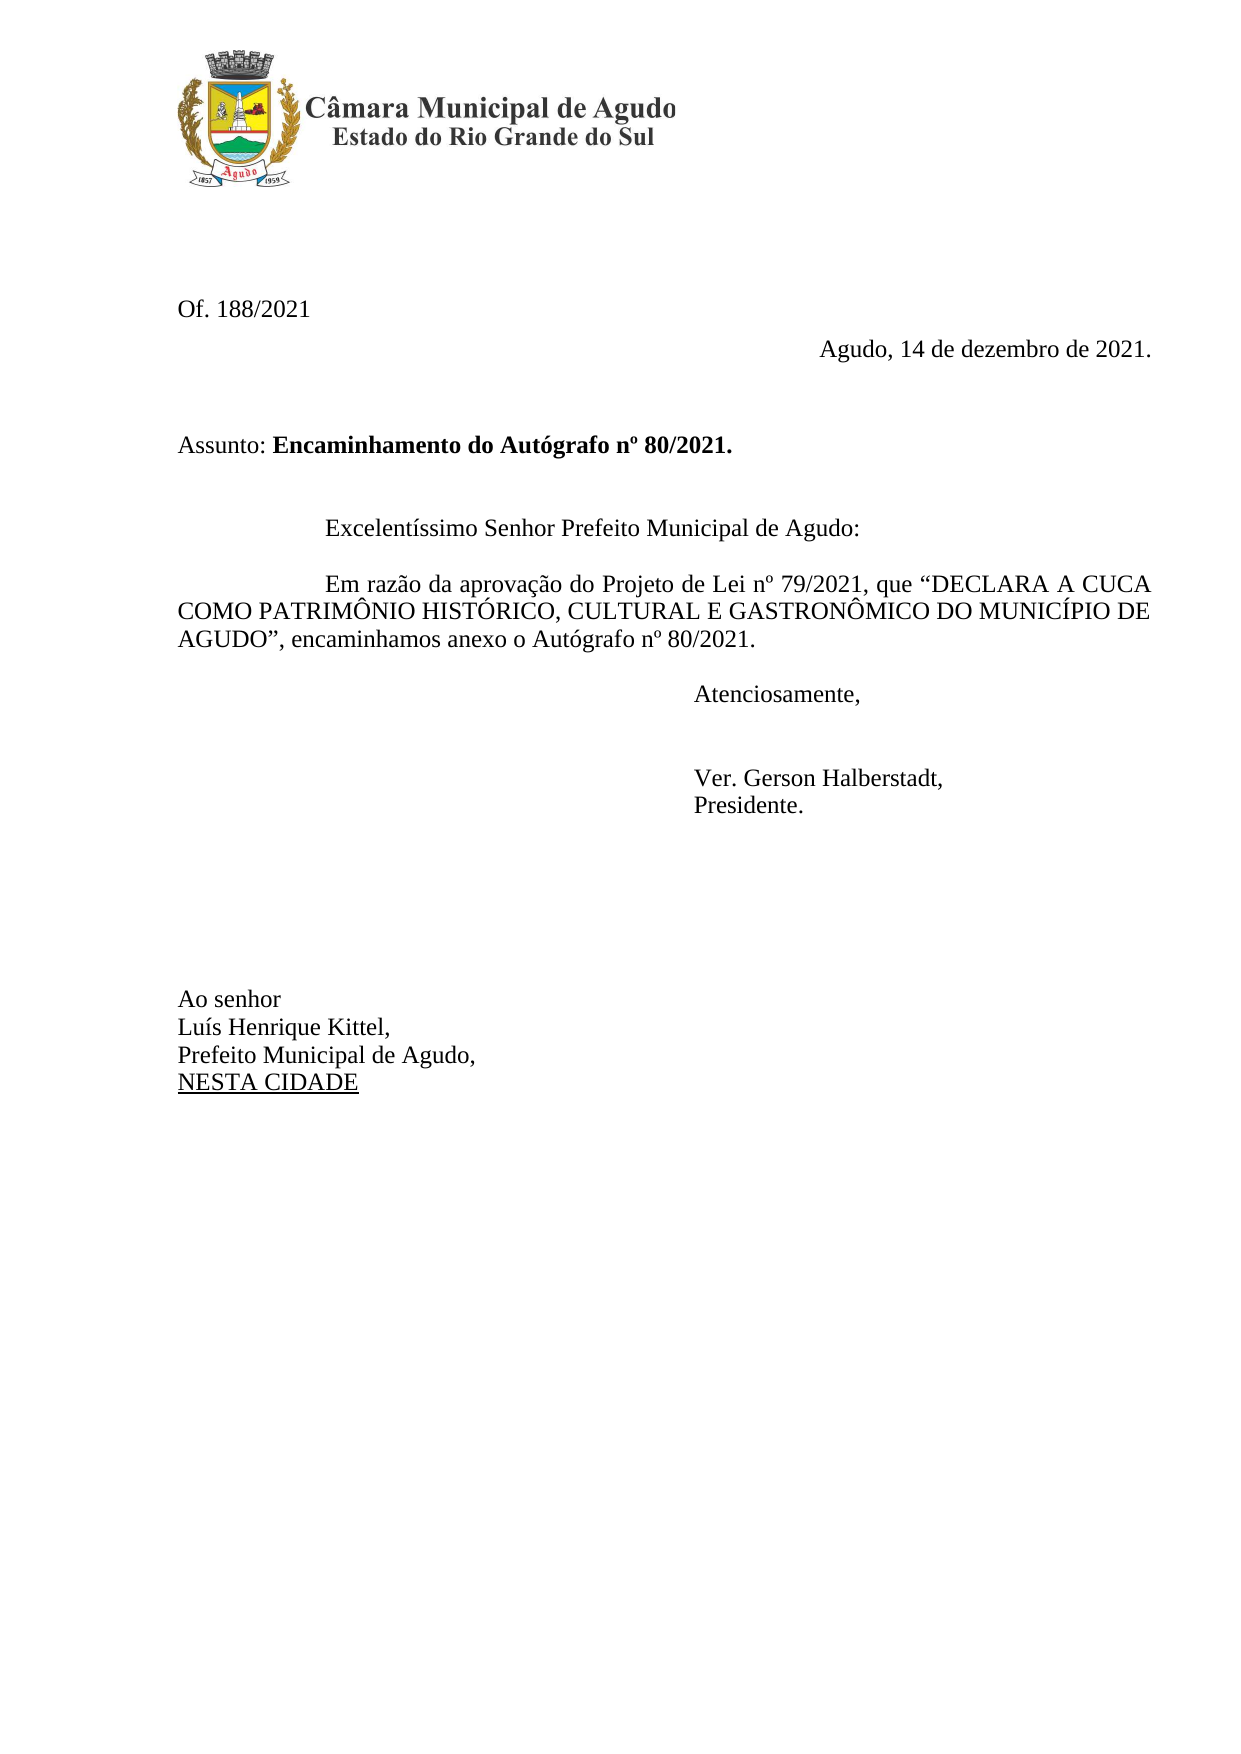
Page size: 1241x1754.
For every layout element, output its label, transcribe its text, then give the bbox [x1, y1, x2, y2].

text Agudo, 14 de dezembro de 2021. [177, 336, 1152, 363]
text Atenciosamente, [546, 681, 1152, 708]
text NESTA CIDADE [177, 1068, 1152, 1096]
text Ao senhor [177, 985, 1152, 1013]
text Presidente. [546, 791, 1152, 819]
text Excelentíssimo Senhor Prefeito Municipal de Agudo: [177, 514, 1152, 542]
text Em razão da aprovação do Projeto de Lei nº 79/2021, que “DECLARA A CUCA COMO PATRIMÔNIO HISTÓRICO, CULTURAL E GASTRONÔMICO DO MUNICÍPIO DE AGUDO”, encaminhamos anexo o Autógrafo nº 80/2021. [177, 570, 1152, 653]
text Of. 188/2021 [177, 295, 1152, 323]
text Prefeito Municipal de Agudo, [177, 1041, 1152, 1068]
text Luís Henrique Kittel, [177, 1013, 1152, 1041]
text Assunto: Encaminhamento do Autógrafo nº 80/2021. [177, 431, 1152, 459]
picture [177, 50, 676, 187]
text Ver. Gerson Halberstadt, [546, 764, 1152, 791]
